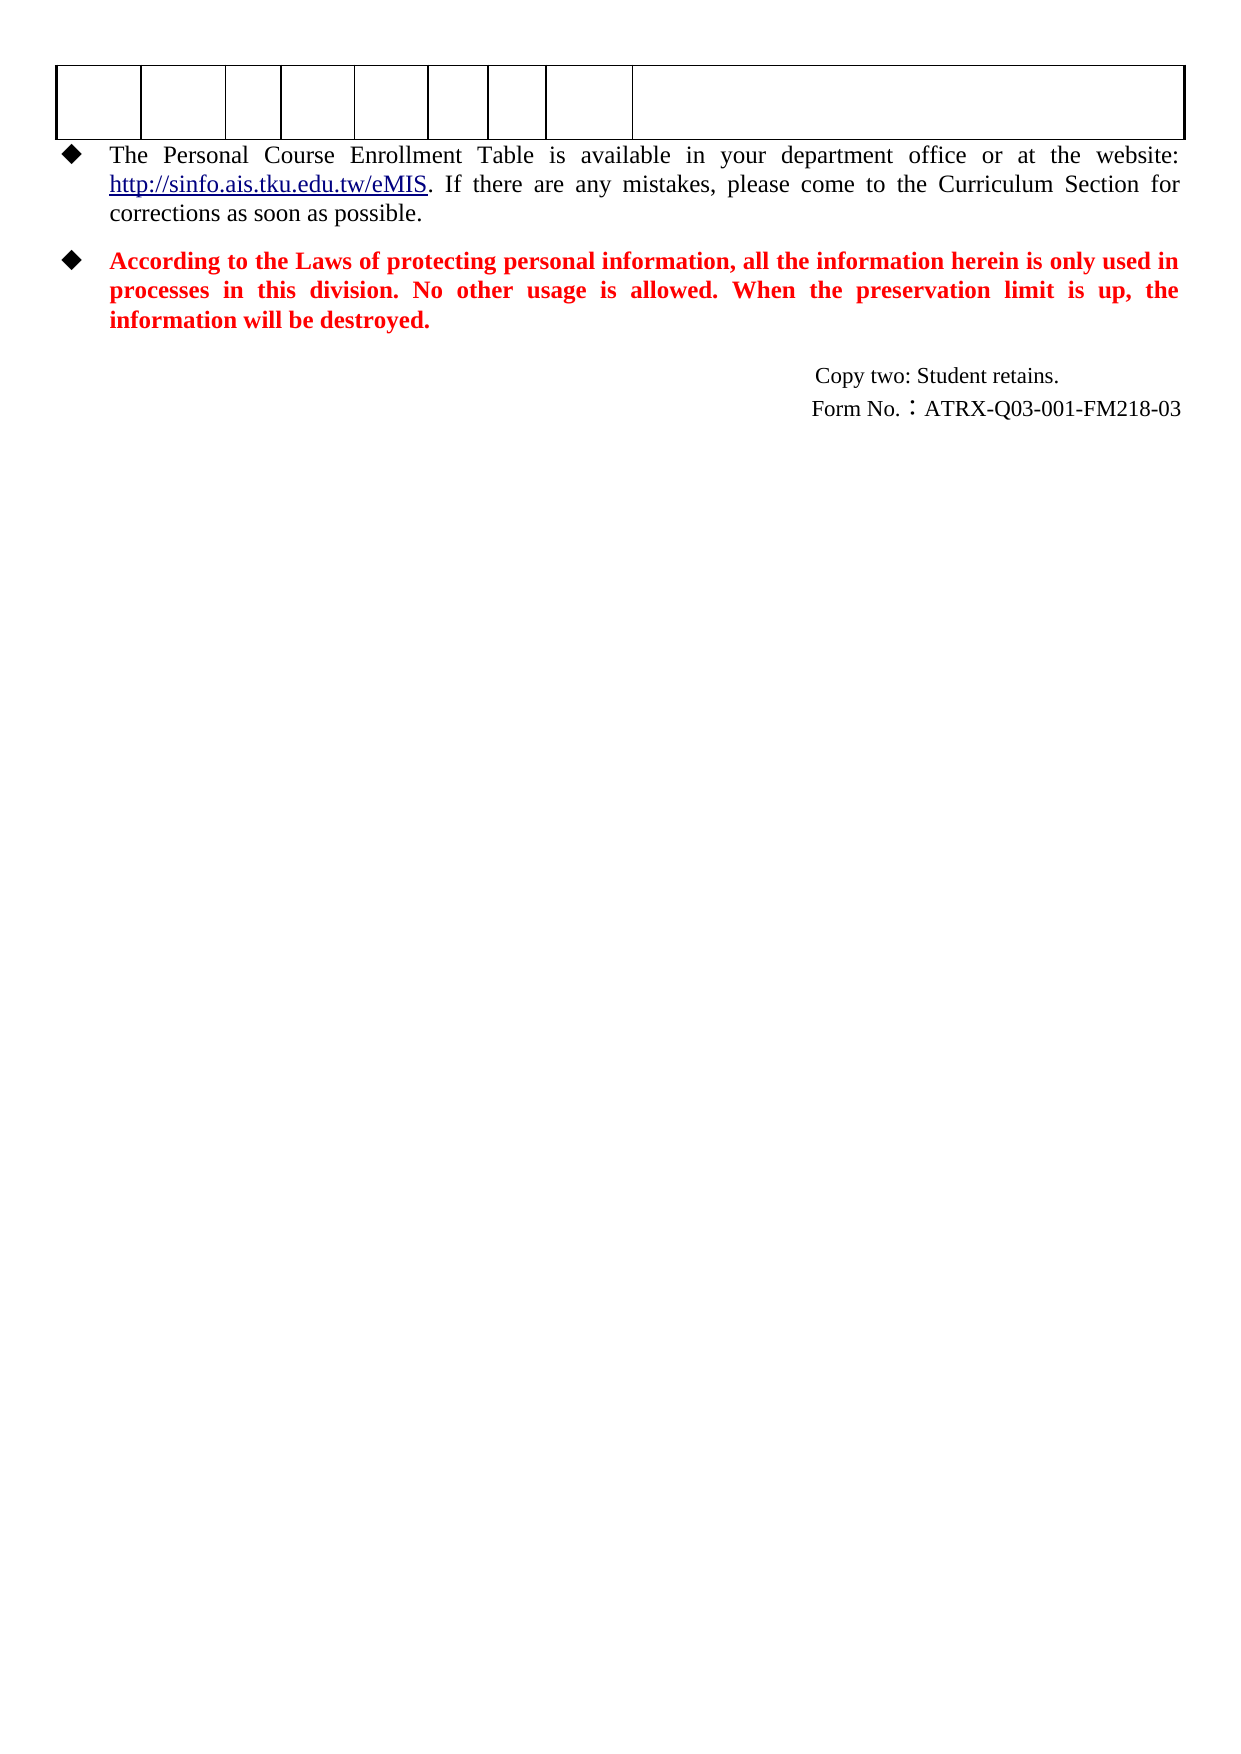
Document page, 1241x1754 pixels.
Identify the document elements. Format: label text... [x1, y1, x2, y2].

table_cell [282, 66, 354, 139]
table_cell [633, 66, 1183, 139]
text Form No.：ATRX-Q03-001-FM218-03 [125, 396, 1181, 421]
table_cell [142, 66, 225, 139]
list The Personal Course Enrollment Table is available in your department office or at the website: http://sinfo.ais.tku.edu.tw/eMIS. If there are any mistakes, please come to the Curriculum Section for corrections as soon as possible. [59, 140, 1181, 228]
table_cell [226, 66, 280, 139]
table_cell [547, 66, 632, 139]
table_cell [355, 66, 427, 139]
list According to the Laws of protecting personal information, all the information herein is only used in processes in this division. No other usage is allowed. When the preservation limit is up, the information will be destroyed. [59, 246, 1181, 334]
table_cell [489, 66, 545, 139]
table_cell [429, 66, 487, 139]
text Copy two: Student retains. [109, 334, 1059, 396]
table_cell [58, 66, 140, 139]
